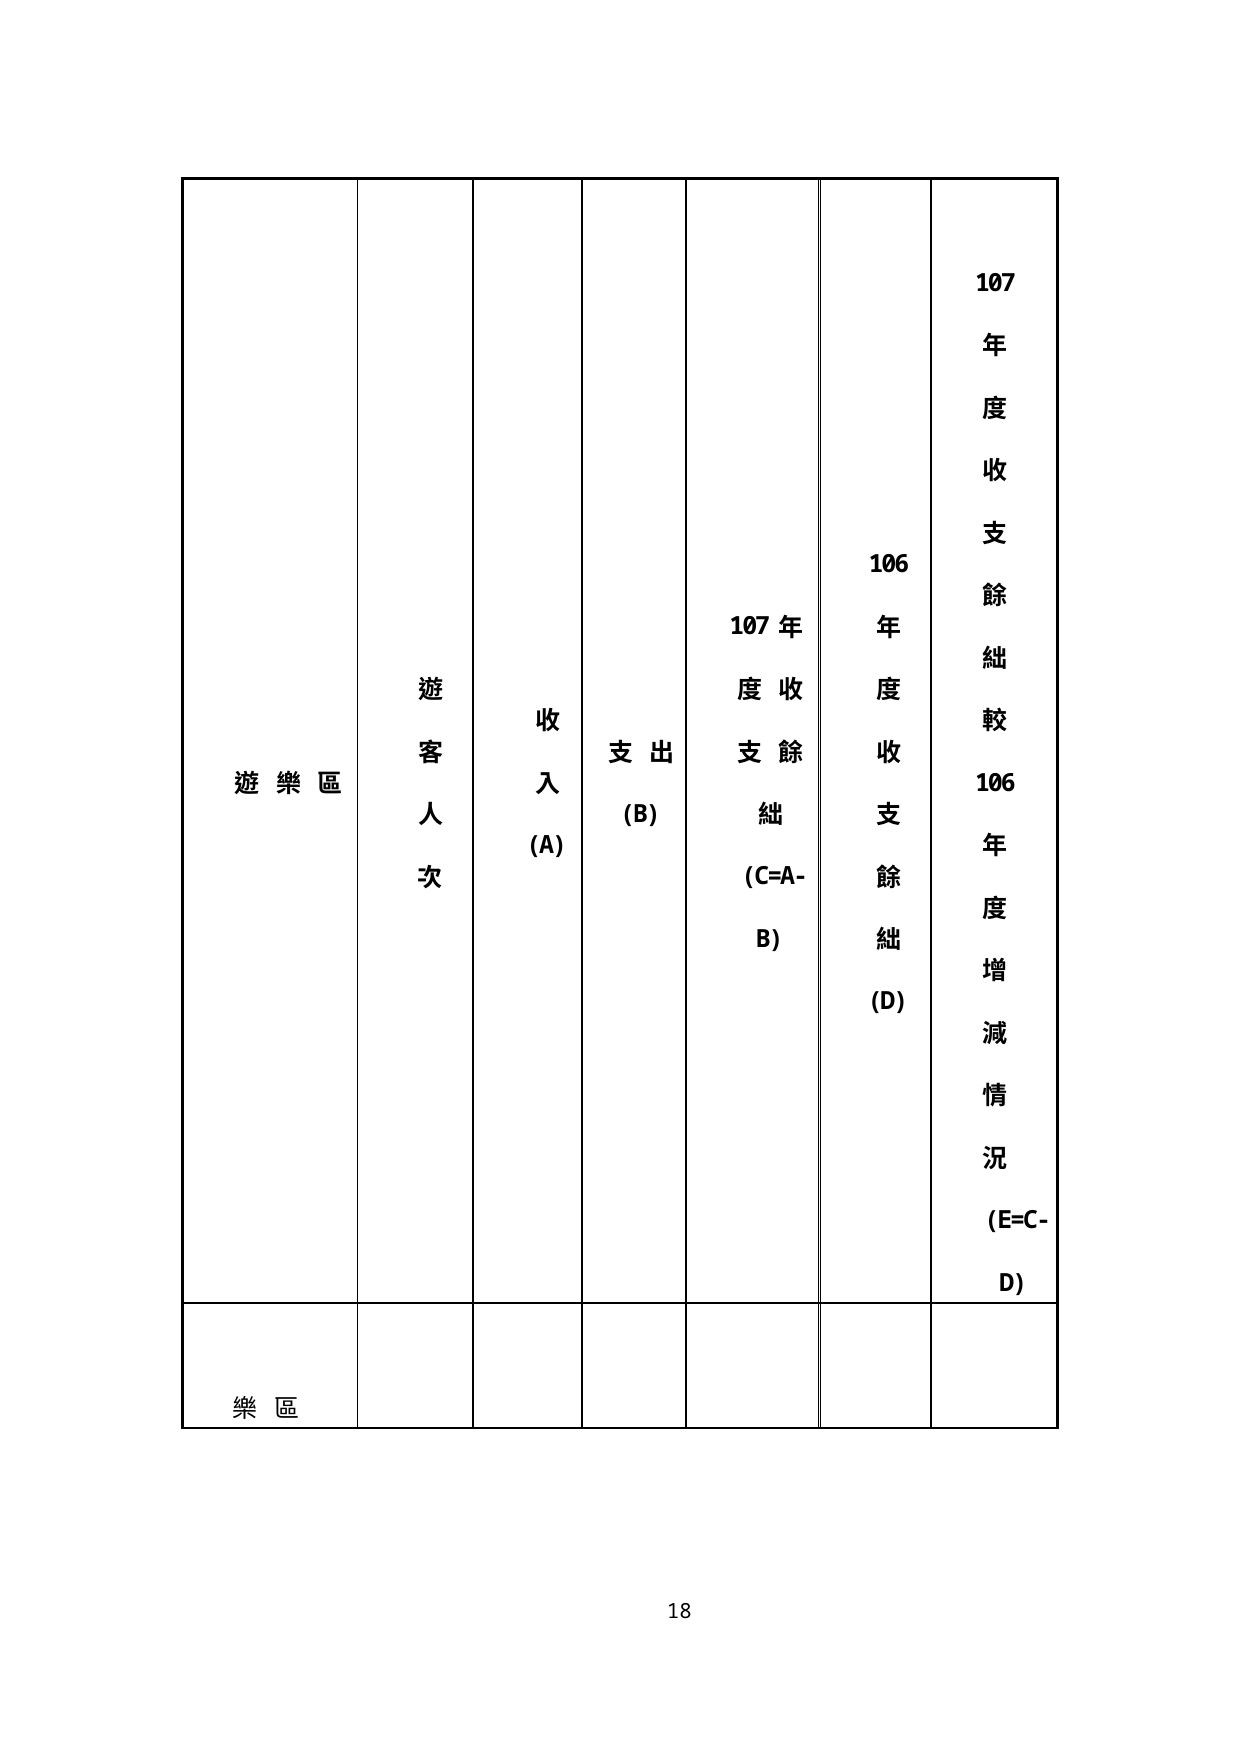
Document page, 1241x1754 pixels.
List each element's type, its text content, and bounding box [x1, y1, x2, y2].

table_cell [358, 1304, 472, 1427]
table_cell [474, 1304, 581, 1427]
table_cell [932, 1304, 1056, 1427]
table_header 106年度收支餘絀(D) [821, 180, 930, 1302]
table_cell [687, 1304, 818, 1427]
table_header 107年度收支餘絀(C=A-B) [687, 180, 818, 1302]
table_header 遊客人次 [358, 180, 472, 1302]
table_header 收入(A) [474, 180, 581, 1302]
table_cell [583, 1304, 685, 1427]
table_header 107年度收支餘絀較106年度增減情況 (E=C-D) [932, 180, 1056, 1302]
table_header 支出(B) [583, 180, 685, 1302]
table_cell 樂區 [184, 1304, 357, 1427]
table_cell [821, 1304, 930, 1427]
table_header 遊樂區 [184, 180, 357, 1302]
